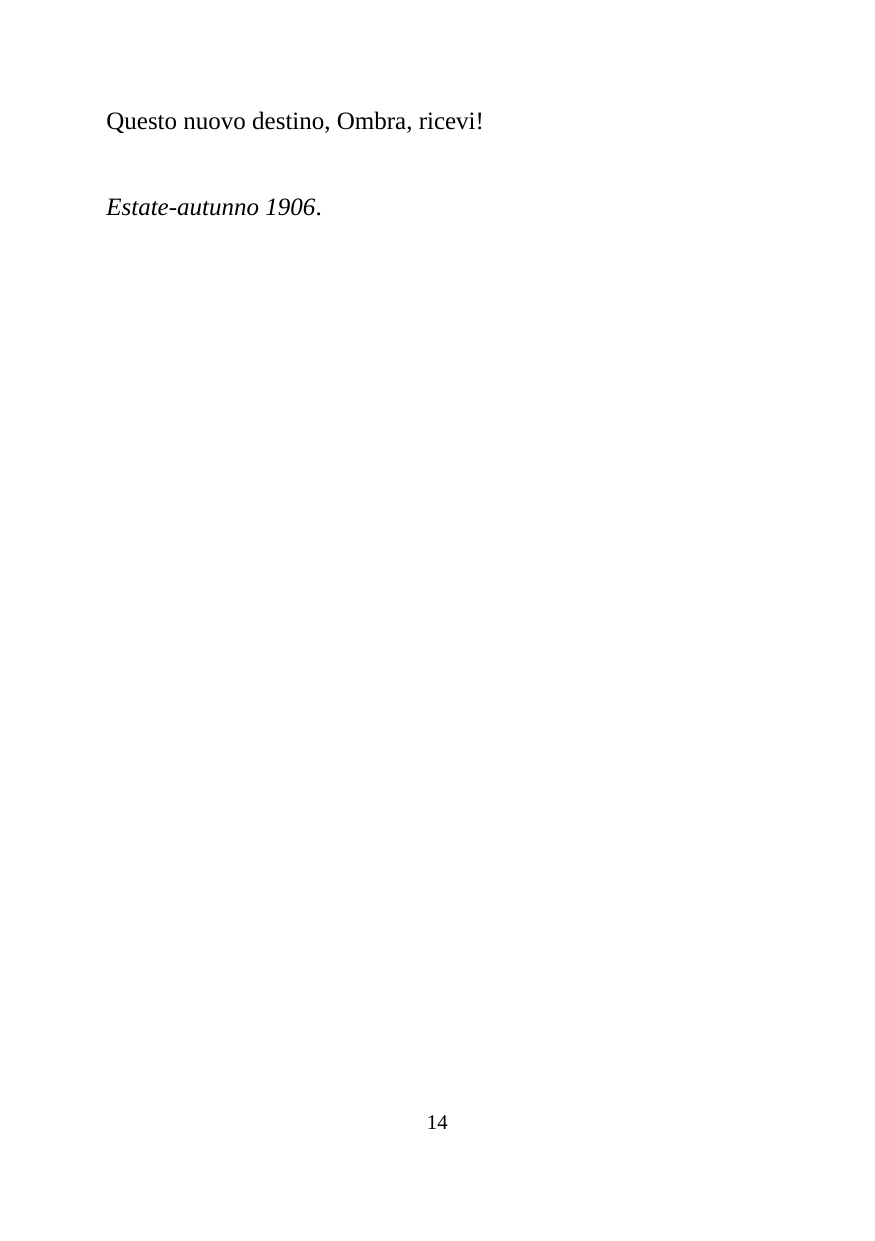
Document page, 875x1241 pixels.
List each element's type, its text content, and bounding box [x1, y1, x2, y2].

text Estate-autunno 1906. [106, 192, 768, 221]
text Questo nuovo destino, Ombra, ricevi! [106, 106, 768, 135]
